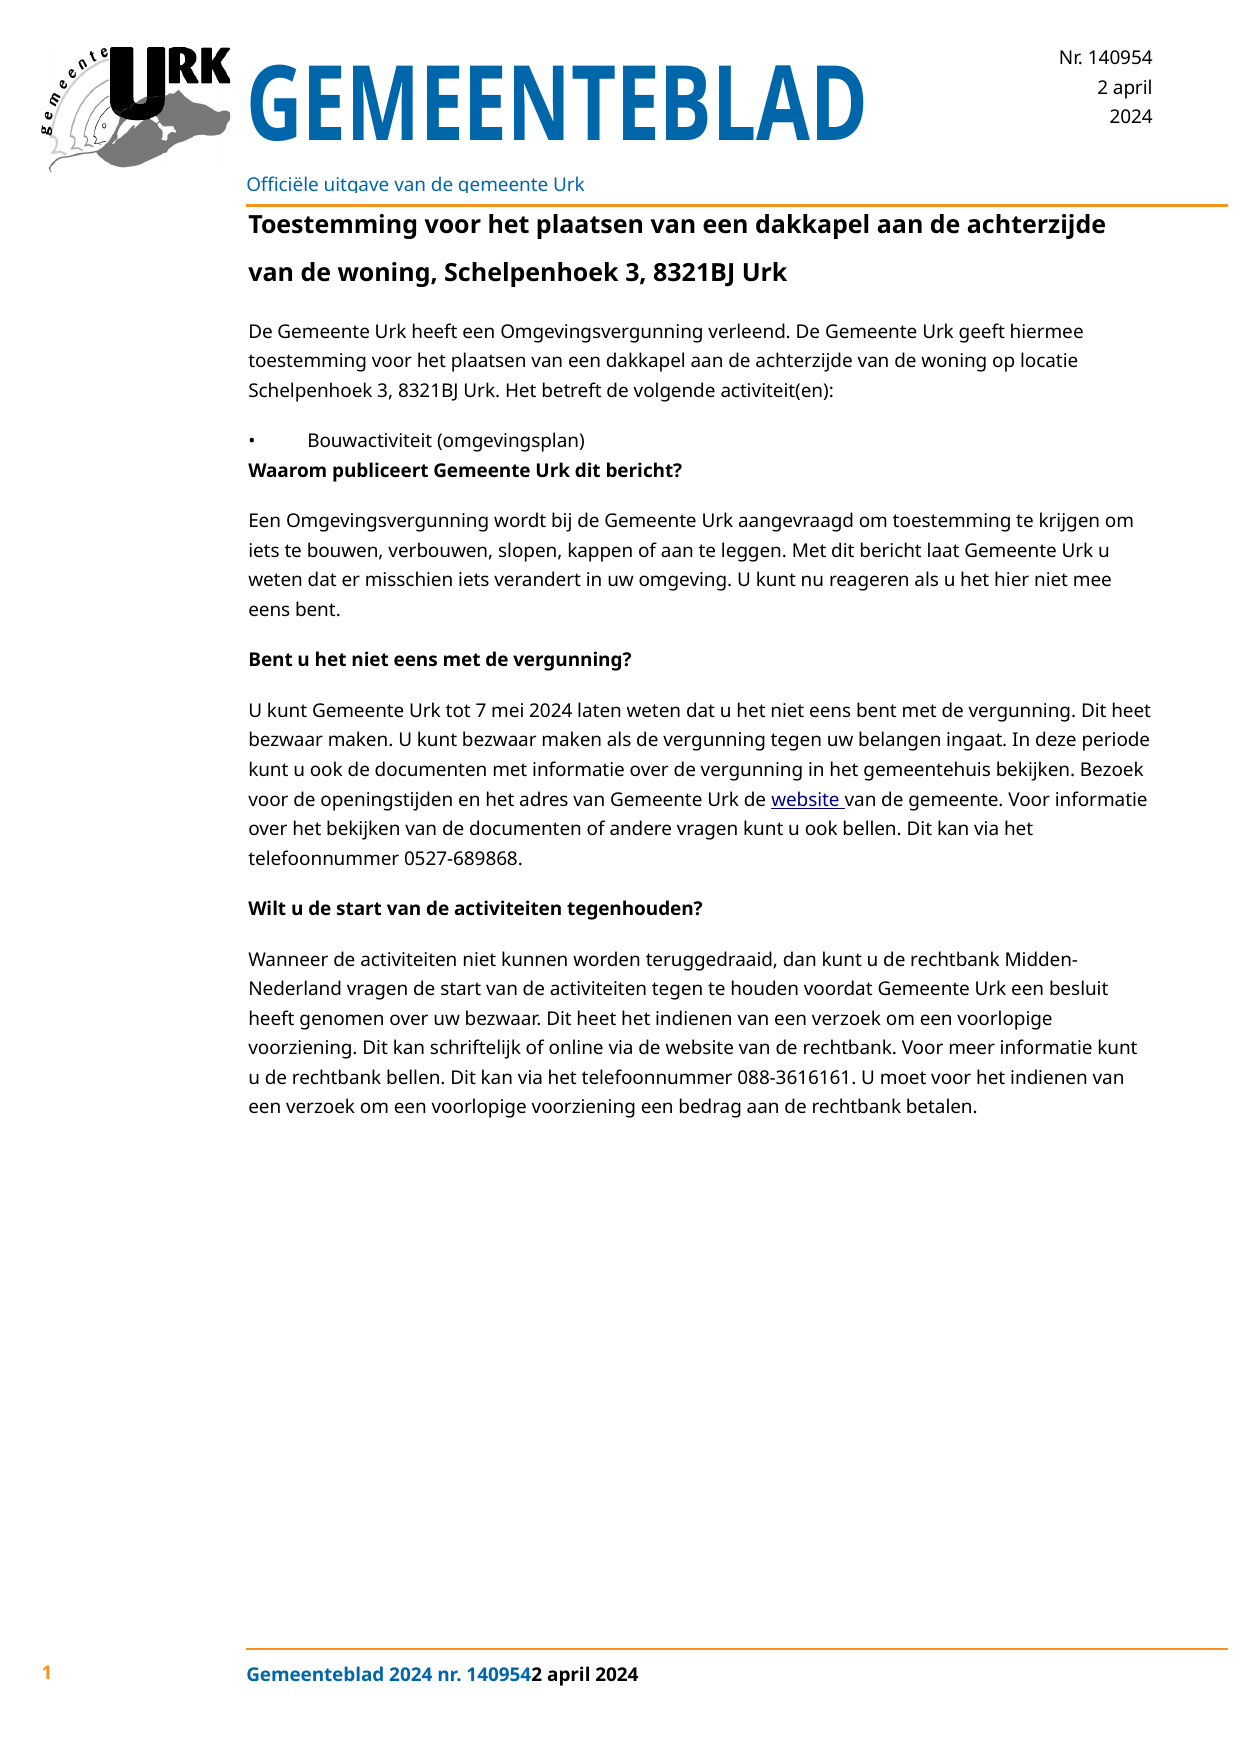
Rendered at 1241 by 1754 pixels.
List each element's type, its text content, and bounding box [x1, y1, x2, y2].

text Toestemming voor het plaatsen van een dakkapel aan de achterzijde van de woning, Schelpenhoek 3, 8321BJ Urk [248, 207, 1152, 288]
text De Gemeente Urk heeft een Omgevingsvergunning verleend. De Gemeente Urk geeft hiermee toestemming voor het plaatsen van een dakkapel aan de achterzijde van de woning op locatie Schelpenhoek 3, 8321BJ Urk. Het betreft de volgende activiteit(en): [248, 318, 1152, 403]
picture [41, 47, 231, 172]
text Bent u het niet eens met de vergunning? [248, 647, 1152, 672]
text Een Omgevingsvergunning wordt bij de Gemeente Urk aangevraagd om toestemming te krijgen om iets te bouwen, verbouwen, slopen, kappen of aan te leggen. Met dit bericht laat Gemeente Urk u weten dat er misschien iets verandert in uw omgeving. U kunt nu reageren als u het hier niet mee eens bent. [248, 507, 1152, 622]
text Wilt u de start van de activiteiten tegenhouden? [248, 895, 1152, 921]
list Bouwactiviteit (omgevingsplan) [248, 427, 1152, 453]
text Wanneer de activiteiten niet kunnen worden teruggedraaid, dan kunt u de rechtbank Midden-Nederland vragen de start van de activiteiten tegen te houden voordat Gemeente Urk een besluit heeft genomen over uw bezwaar. Dit heet het indienen van een verzoek om een voorlopige voorziening. Dit kan schriftelijk of online via de website van de rechtbank. Voor meer informatie kunt u de rechtbank bellen. Dit kan via het telefoonnummer 088-3616161. U moet voor het indienen van een verzoek om een voorlopige voorziening een bedrag aan de rechtbank betalen. [248, 946, 1152, 1119]
text Waarom publiceert Gemeente Urk dit bericht? [248, 457, 1152, 483]
text U kunt Gemeente Urk tot 7 mei 2024 laten weten dat u het niet eens bent met de vergunning. Dit heet bezwaar maken. U kunt bezwaar maken als de vergunning tegen uw belangen ingaat. In deze periode kunt u ook de documenten met informatie over de vergunning in het gemeentehuis bekijken. Bezoek voor de openingstijden en het adres van Gemeente Urk de website van de gemeente. Voor informatie over het bekijken van de documenten of andere vragen kunt u ook bellen. Dit kan via het telefoonnummer 0527-689868. [248, 697, 1152, 871]
